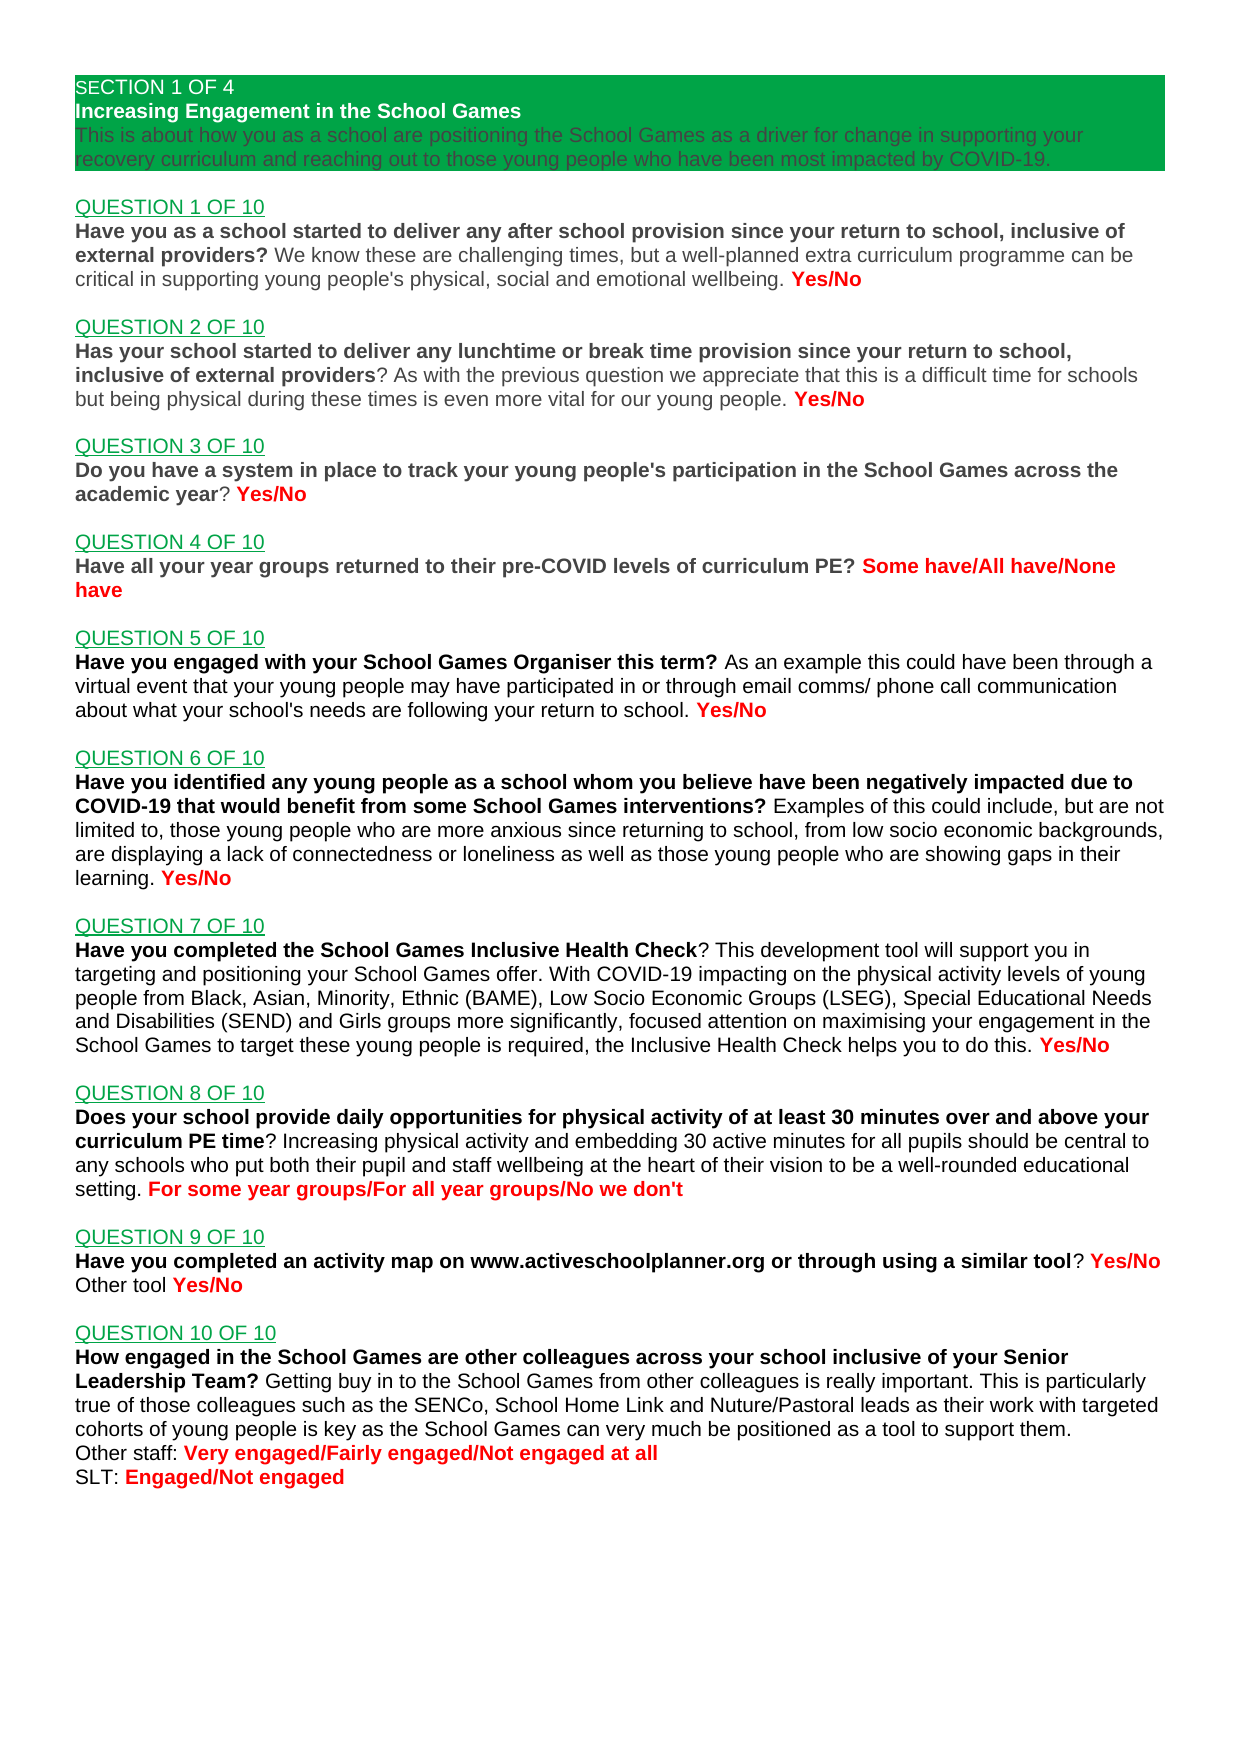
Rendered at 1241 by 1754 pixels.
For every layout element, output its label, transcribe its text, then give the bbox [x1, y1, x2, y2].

text This is about how you as a school are positioning the School Games as a driver for change in supporting your recovery curriculum and reaching out to those young people who have been most impacted by COVID-19. [75, 123, 1165, 171]
text SECTION 1 OF 4 [75, 75, 1165, 99]
text Have you completed an activity map on www.activeschoolplanner.org or through using a similar tool? Yes/No Other tool Yes/No [75, 1249, 1165, 1297]
text QUESTION 8 OF 10 [75, 1081, 1165, 1105]
text Does your school provide daily opportunities for physical activity of at least 30 minutes over and above your curriculum PE time? Increasing physical activity and embedding 30 active minutes for all pupils should be central to any schools who put both their pupil and staff wellbeing at the heart of their vision to be a well-rounded educational setting. For some year groups/For all year groups/No we don't [75, 1105, 1165, 1201]
text Do you have a system in place to track your young people's participation in the School Games across the academic year? Yes/No [75, 458, 1165, 506]
text Have you as a school started to deliver any after school provision since your return to school, inclusive of external providers? We know these are challenging times, but a well-planned extra curriculum programme can be critical in supporting young people's physical, social and emotional wellbeing. Yes/No [75, 219, 1165, 291]
text Have you completed the School Games Inclusive Health Check? This development tool will support you in targeting and positioning your School Games offer. With COVID-19 impacting on the physical activity levels of young people from Black, Asian, Minority, Ethnic (BAME), Low Socio Economic Groups (LSEG), Special Educational Needs and Disabilities (SEND) and Girls groups more significantly, focused attention on maximising your engagement in the School Games to target these young people is required, the Inclusive Health Check helps you to do this. Yes/No [75, 937, 1165, 1057]
text QUESTION 6 OF 10 [75, 746, 1165, 770]
text Have you engaged with your School Games Organiser this term? As an example this could have been through a virtual event that your young people may have participated in or through email comms/ phone call communication about what your school's needs are following your return to school. Yes/No [75, 650, 1165, 722]
text QUESTION 4 OF 10 [75, 530, 1165, 554]
text QUESTION 2 OF 10 [75, 314, 1165, 338]
text QUESTION 1 OF 10 [75, 195, 1165, 219]
text Have all your year groups returned to their pre-COVID levels of curriculum PE? Some have/All have/None have [75, 554, 1165, 602]
text Has your school started to deliver any lunchtime or break time provision since your return to school, inclusive of external providers? As with the previous question we appreciate that this is a difficult time for schools but being physical during these times is even more vital for our young people. Yes/No [75, 338, 1165, 410]
text QUESTION 3 OF 10 [75, 434, 1165, 458]
text Have you identified any young people as a school whom you believe have been negatively impacted due to COVID-19 that would benefit from some School Games interventions? Examples of this could include, but are not limited to, those young people who are more anxious since returning to school, from low socio economic backgrounds, are displaying a lack of connectedness or loneliness as well as those young people who are showing gaps in their learning. Yes/No [75, 770, 1165, 889]
text Increasing Engagement in the School Games [75, 99, 1165, 123]
text How engaged in the School Games are other colleagues across your school inclusive of your Senior Leadership Team? Getting buy in to the School Games from other colleagues is really important. This is particularly true of those colleagues such as the SENCo, School Home Link and Nuture/Pastoral leads as their work with targeted cohorts of young people is key as the School Games can very much be positioned as a tool to support them. Other staff: Very engaged/Fairly engaged/Not engaged at all SLT: Engaged/Not engaged [75, 1345, 1165, 1488]
text QUESTION 10 OF 10 [75, 1321, 1165, 1345]
text QUESTION 5 OF 10 [75, 626, 1165, 650]
text QUESTION 7 OF 10 [75, 913, 1165, 937]
text QUESTION 9 OF 10 [75, 1225, 1165, 1249]
